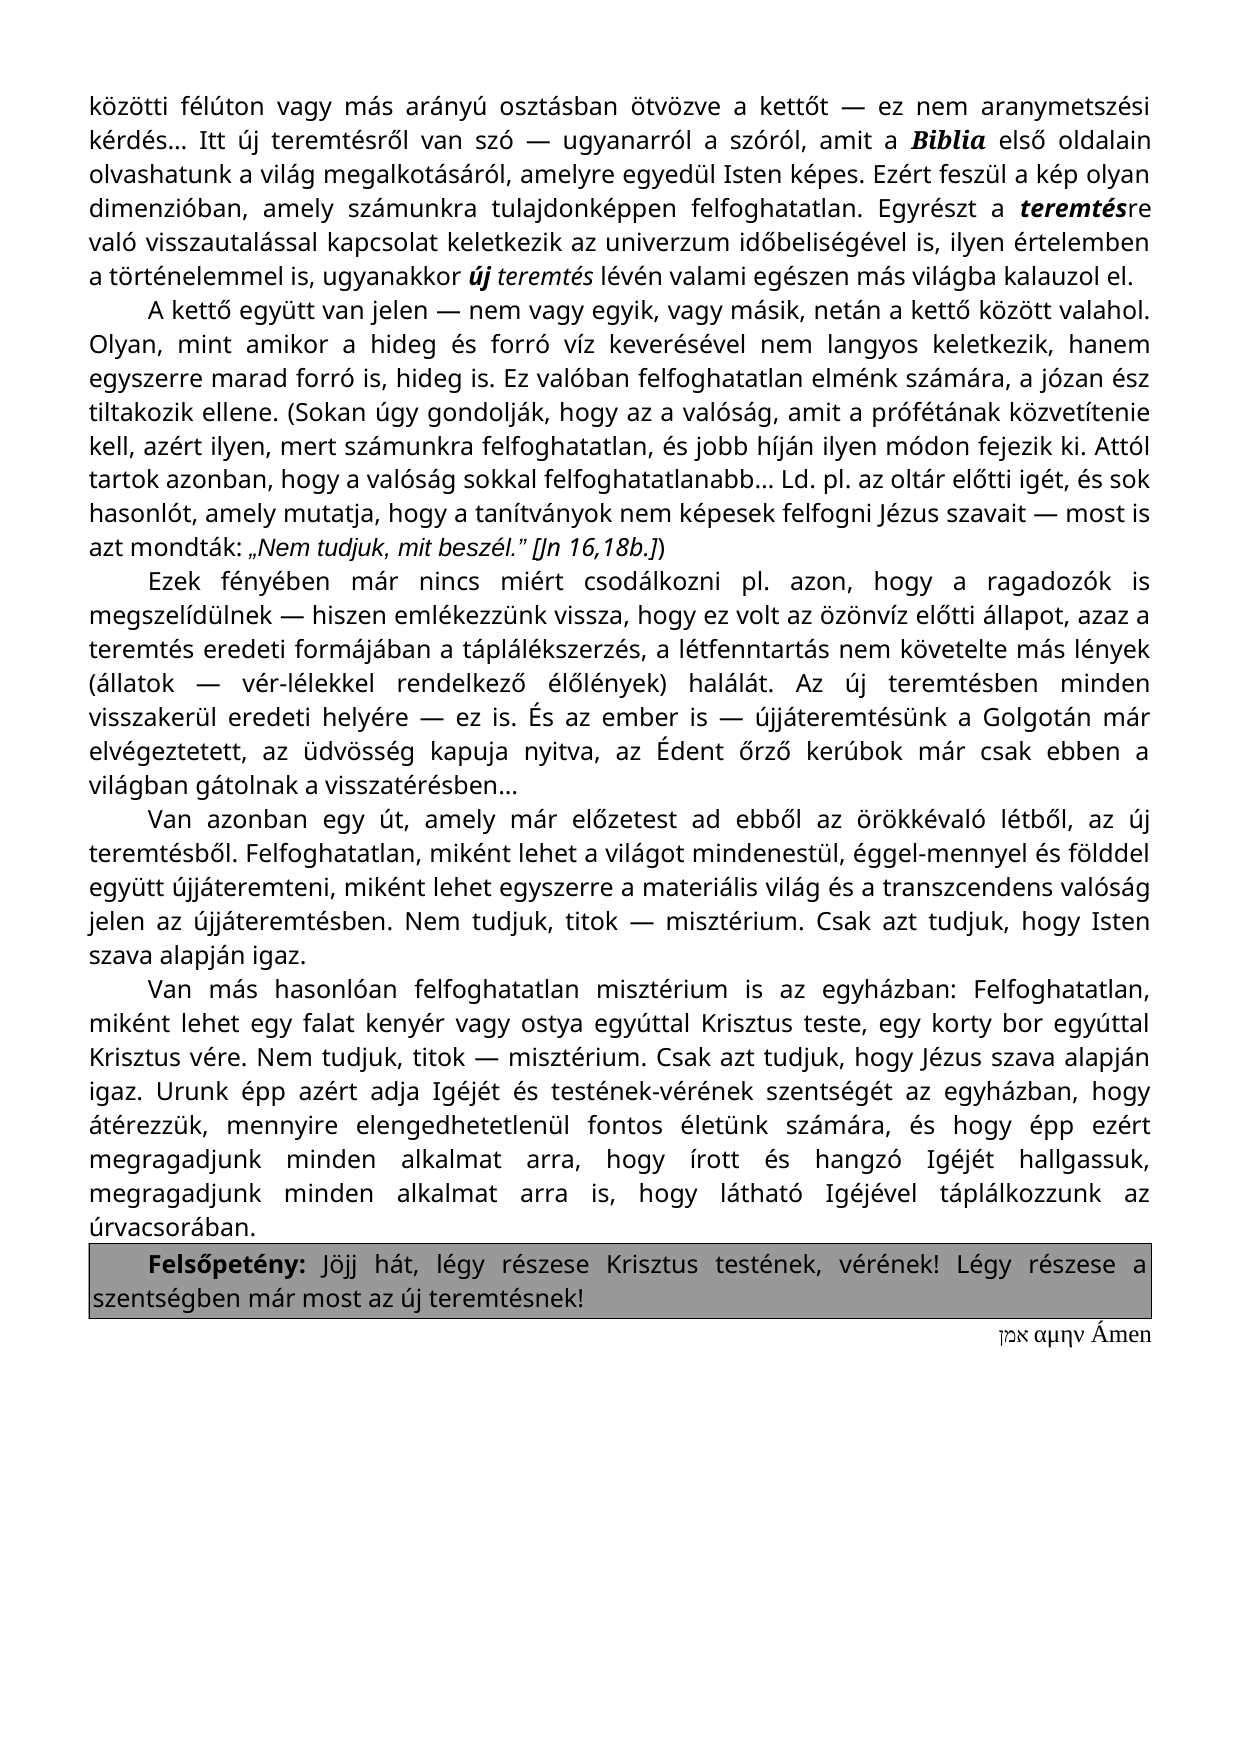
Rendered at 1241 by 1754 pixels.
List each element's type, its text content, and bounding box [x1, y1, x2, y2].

text אמן αμην Ámen [88, 1319, 1152, 1348]
text Van azonban egy út, amely már előzetest ad ebből az örökkévaló létből, az új teremtésből. Felfoghatatlan, miként lehet a világot mindenestül, éggel-mennyel és földdel együtt újjáteremteni, miként lehet egyszerre a materiális világ és a transzcendens valóság jelen az újjáteremtésben. Nem tudjuk, titok — misztérium. Csak azt tudjuk, hogy Isten szava alapján igaz. [88, 802, 1152, 971]
text Ezek fényében már nincs miért csodálkozni pl. azon, hogy a ragadozók is megszelídülnek — hiszen emlékezzünk vissza, hogy ez volt az özönvíz előtti állapot, azaz a teremtés eredeti formájában a táplálékszerzés, a létfenntartás nem követelte más lények (állatok — vér-lélekkel rendelkező élőlények) halálát. Az új teremtésben minden visszakerül eredeti helyére — ez is. És az ember is — újjáteremtésünk a Golgotán már elvégeztetett, az üdvösség kapuja nyitva, az Édent őrző kerúbok már csak ebben a világban gátolnak a visszatérésben… [88, 564, 1152, 802]
text A kettő együtt van jelen — nem vagy egyik, vagy másik, netán a kettő között valahol. Olyan, mint amikor a hideg és forró víz keverésével nem langyos keletkezik, hanem egyszerre marad forró is, hideg is. Ez valóban felfoghatatlan elménk számára, a józan ész tiltakozik ellene. (Sokan úgy gondolják, hogy az a valóság, amit a prófétának közvetítenie kell, azért ilyen, mert számunkra felfoghatatlan, és jobb híján ilyen módon fejezik ki. Attól tartok azonban, hogy a valóság sokkal felfoghatatlanabb… Ld. pl. az oltár előtti igét, és sok hasonlót, amely mutatja, hogy a tanítványok nem képesek felfogni Jézus szavait — most is azt mondták: „Nem tudjuk, mit beszél.” [Jn 16,18b.]) [88, 292, 1152, 564]
text Van más hasonlóan felfoghatatlan misztérium is az egyházban: Felfoghatatlan, miként lehet egy falat kenyér vagy ostya egyúttal Krisztus teste, egy korty bor egyúttal Krisztus vére. Nem tudjuk, titok — misztérium. Csak azt tudjuk, hogy Jézus szava alapján igaz. Urunk épp azért adja Igéjét és testének-vérének szentségét az egyházban, hogy átérezzük, mennyire elengedhetetlenül fontos életünk számára, és hogy épp ezért megragadjunk minden alkalmat arra, hogy írott és hangzó Igéjét hallgassuk, megragadjunk minden alkalmat arra is, hogy látható Igéjével táplálkozzunk az úrvacsorában. [88, 971, 1152, 1243]
text Felsőpetény: Jöjj hát, légy részese Krisztus testének, vérének! Légy részese a szentségben már most az új teremtésnek! [90, 1244, 1151, 1318]
text közötti félúton vagy más arányú osztásban ötvözve a kettőt — ez nem aranymetszési kérdés… Itt új teremtésről van szó — ugyanarról a szóról, amit a Biblia első oldalain olvashatunk a világ megalkotásáról, amelyre egyedül Isten képes. Ezért feszül a kép olyan dimenzióban, amely számunkra tulajdonképpen felfoghatatlan. Egyrészt a teremtésre való visszautalással kapcsolat keletkezik az univerzum időbeliségével is, ilyen értelemben a történelemmel is, ugyanakkor új teremtés lévén valami egészen más világba kalauzol el. [88, 88, 1152, 292]
